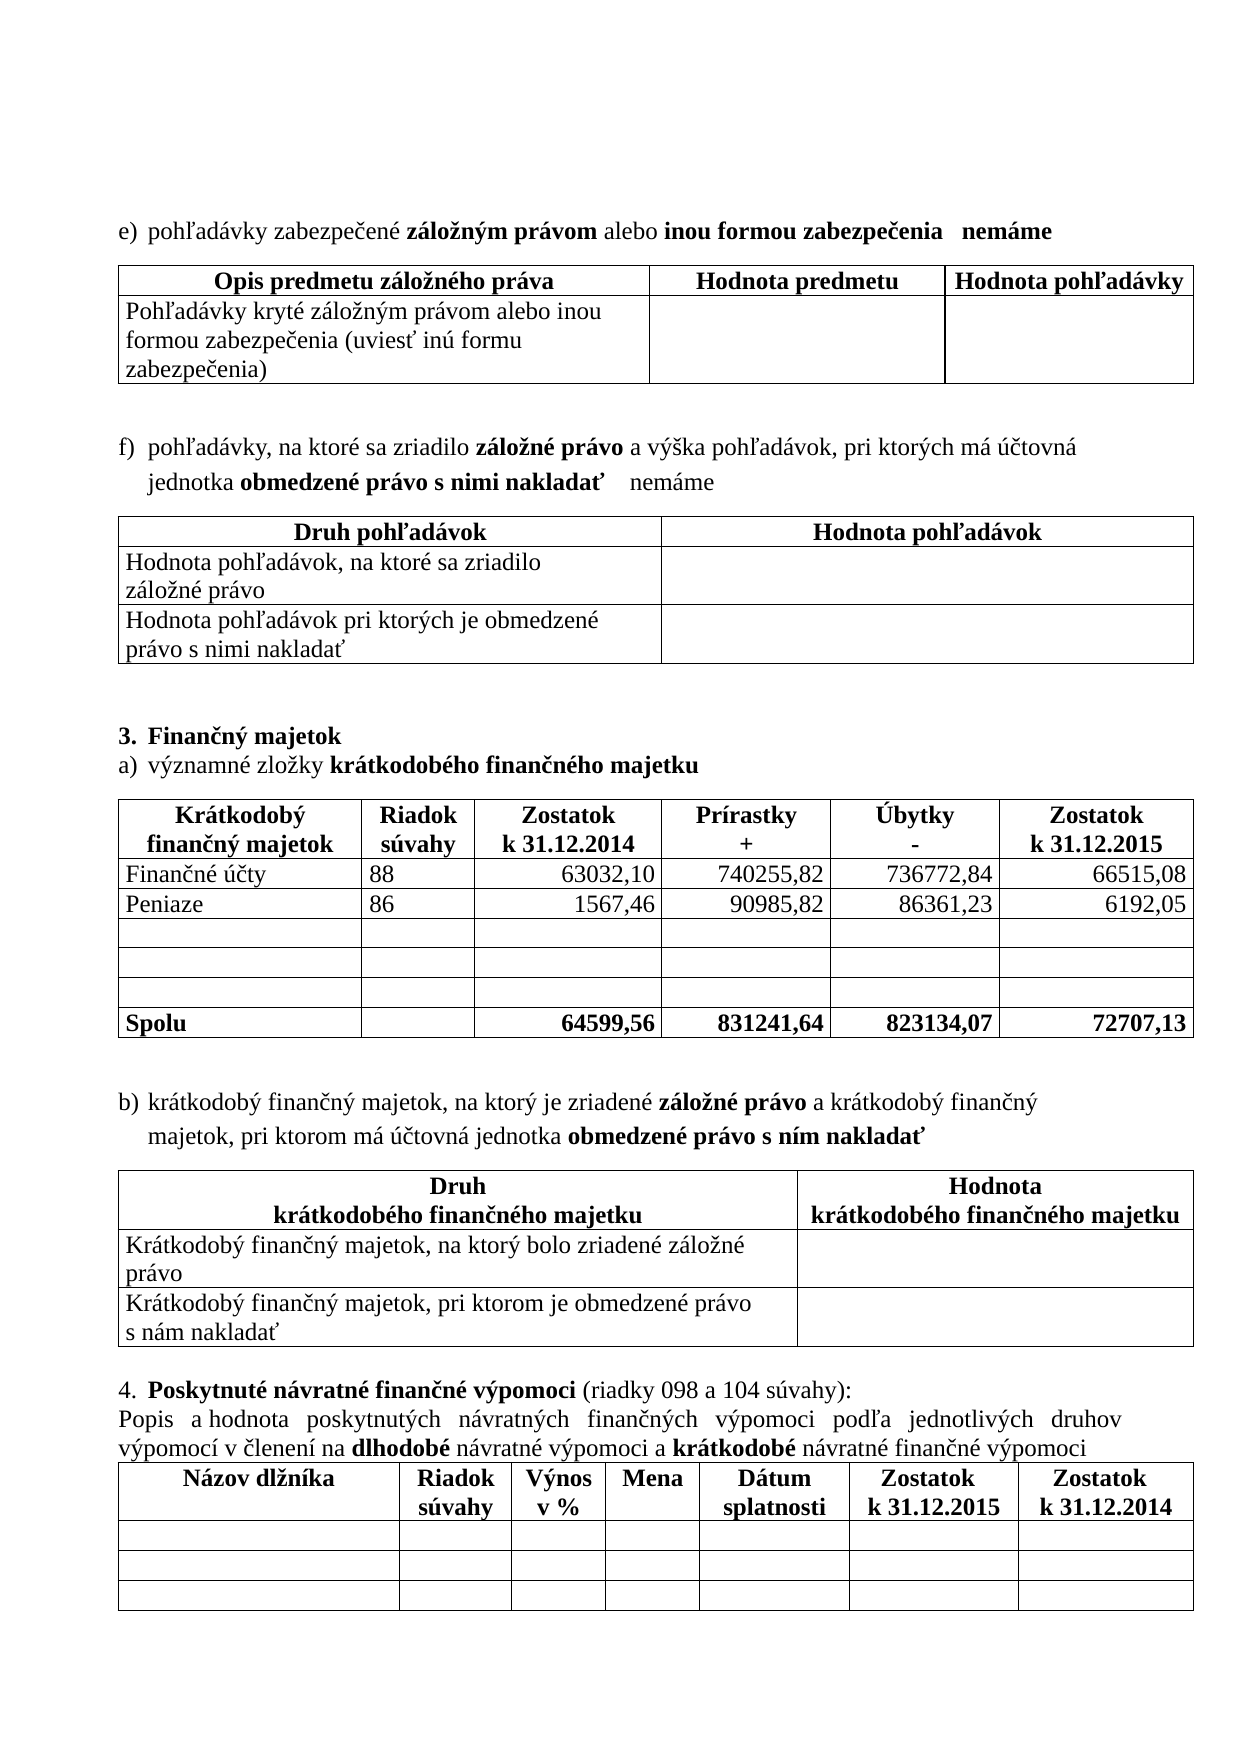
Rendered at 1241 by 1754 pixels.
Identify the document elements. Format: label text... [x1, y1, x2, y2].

table_cell [662, 978, 830, 1007]
table_cell 823134,07 [831, 1008, 999, 1037]
table_cell [831, 948, 999, 977]
table_cell 736772,84 [831, 859, 999, 888]
table_cell Krátkodobý finančný majetok, pri ktorom je obmedzené právo s nám nakladať [119, 1288, 797, 1346]
table_cell [119, 1521, 399, 1550]
table_header Zostatok k 31.12.2014 [1019, 1463, 1193, 1520]
table_cell [400, 1521, 511, 1550]
table_cell 740255,82 [662, 859, 830, 888]
table_cell [798, 1230, 1193, 1287]
list krátkodobý finančný majetok, na ktorý je zriadené záložné právo a krátkodobý finančný majetok, pri ktorom má účtovná jednotka obmedzené právo s ním nakladať [118, 1087, 1122, 1150]
list Poskytnuté návratné finančné výpomoci (riadky 098 a 104 súvahy): [118, 1376, 1122, 1404]
table_cell [1019, 1521, 1193, 1550]
table_header Riadok súvahy [400, 1463, 511, 1520]
table_cell [850, 1551, 1018, 1580]
table_cell Hodnota pohľadávok pri ktorých je obmedzené právo s nimi nakladať [119, 605, 661, 663]
table_header Dátum splatnosti [700, 1463, 849, 1520]
table_cell [362, 1008, 474, 1037]
table_cell 6192,05 [1000, 889, 1193, 917]
table_cell [1000, 948, 1193, 977]
list Finančný majetok [118, 721, 1122, 750]
table_cell [662, 605, 1193, 663]
table_cell 86 [362, 889, 474, 917]
table_cell [475, 948, 661, 977]
table_cell 64599,56 [475, 1008, 661, 1037]
table_cell [1019, 1551, 1193, 1580]
table_cell [606, 1521, 699, 1550]
list pohľadávky zabezpečené záložným právom alebo inou formou zabezpečenia nemáme [118, 216, 1122, 245]
table_cell [662, 948, 830, 977]
table_cell [850, 1521, 1018, 1550]
table_cell 1567,46 [475, 889, 661, 917]
table_cell [650, 296, 944, 382]
table_header Druh krátkodobého finančného majetku [119, 1171, 797, 1229]
table_cell [362, 978, 474, 1007]
list pohľadávky, na ktoré sa zriadilo záložné právo a výška pohľadávok, pri ktorých má účtovná jednotka obmedzené právo s nimi nakladať nemáme [118, 432, 1122, 496]
table_cell [119, 919, 361, 947]
table_cell [475, 978, 661, 1007]
table_cell [512, 1581, 605, 1610]
table_cell Pohľadávky kryté záložným právom alebo inou formou zabezpečenia (uviesť inú formu zabezpečenia) [119, 296, 649, 382]
table_cell [606, 1551, 699, 1580]
table_cell [700, 1521, 849, 1550]
table_cell 72707,13 [1000, 1008, 1193, 1037]
table_cell [362, 919, 474, 947]
table_header Výnos v % [512, 1463, 605, 1520]
table_cell 88 [362, 859, 474, 888]
table_cell [1019, 1581, 1193, 1610]
table_cell Spolu [119, 1008, 361, 1037]
table_cell 66515,08 [1000, 859, 1193, 888]
table_header Hodnota pohľadávky [946, 266, 1193, 295]
table_cell [662, 919, 830, 947]
table_cell [119, 948, 361, 977]
table_cell [362, 948, 474, 977]
table_cell [798, 1288, 1193, 1346]
table_cell [946, 296, 1193, 382]
table_cell [700, 1581, 849, 1610]
table_cell [850, 1581, 1018, 1610]
list významné zložky krátkodobého finančného majetku [118, 750, 1122, 779]
table_cell 90985,82 [662, 889, 830, 917]
table_header Druh pohľadávok [119, 517, 661, 546]
table_header Prírastky + [662, 800, 830, 858]
table_header Názov dlžníka [119, 1463, 399, 1520]
table_cell [831, 919, 999, 947]
table_header Úbytky - [831, 800, 999, 858]
table_header Zostatok k 31.12.2015 [850, 1463, 1018, 1520]
table_header Opis predmetu záložného práva [119, 266, 649, 295]
table_cell [512, 1551, 605, 1580]
table_cell [1000, 978, 1193, 1007]
text Popis a hodnota poskytnutých návratných finančných výpomoci podľa jednotlivých druhov výpomocí v členení na dlhodobé návratné výpomoci a krátkodobé návratné finančné výpomoci [118, 1404, 1122, 1462]
table_cell [700, 1551, 849, 1580]
table_header Mena [606, 1463, 699, 1520]
table_cell [400, 1551, 511, 1580]
table_cell [119, 1551, 399, 1580]
table_header Hodnota pohľadávok [662, 517, 1193, 546]
table_header Riadok súvahy [362, 800, 474, 858]
table_header Hodnota krátkodobého finančného majetku [798, 1171, 1193, 1229]
table_cell [831, 978, 999, 1007]
table_header Krátkodobý finančný majetok [119, 800, 361, 858]
table_cell Krátkodobý finančný majetok, na ktorý bolo zriadené záložné právo [119, 1230, 797, 1287]
table_cell [475, 919, 661, 947]
table_cell [400, 1581, 511, 1610]
table_header Zostatok k 31.12.2014 [475, 800, 661, 858]
table_cell 831241,64 [662, 1008, 830, 1037]
table_cell Hodnota pohľadávok, na ktoré sa zriadilo záložné právo [119, 547, 661, 604]
table_header Hodnota predmetu [650, 266, 944, 295]
table_cell [119, 978, 361, 1007]
table_cell [119, 1581, 399, 1610]
table_cell [606, 1581, 699, 1610]
table_cell Finančné účty [119, 859, 361, 888]
table_cell [1000, 919, 1193, 947]
table_cell [512, 1521, 605, 1550]
table_cell Peniaze [119, 889, 361, 917]
table_cell 86361,23 [831, 889, 999, 917]
table_cell [662, 547, 1193, 604]
table_header Zostatok k 31.12.2015 [1000, 800, 1193, 858]
table_cell 63032,10 [475, 859, 661, 888]
